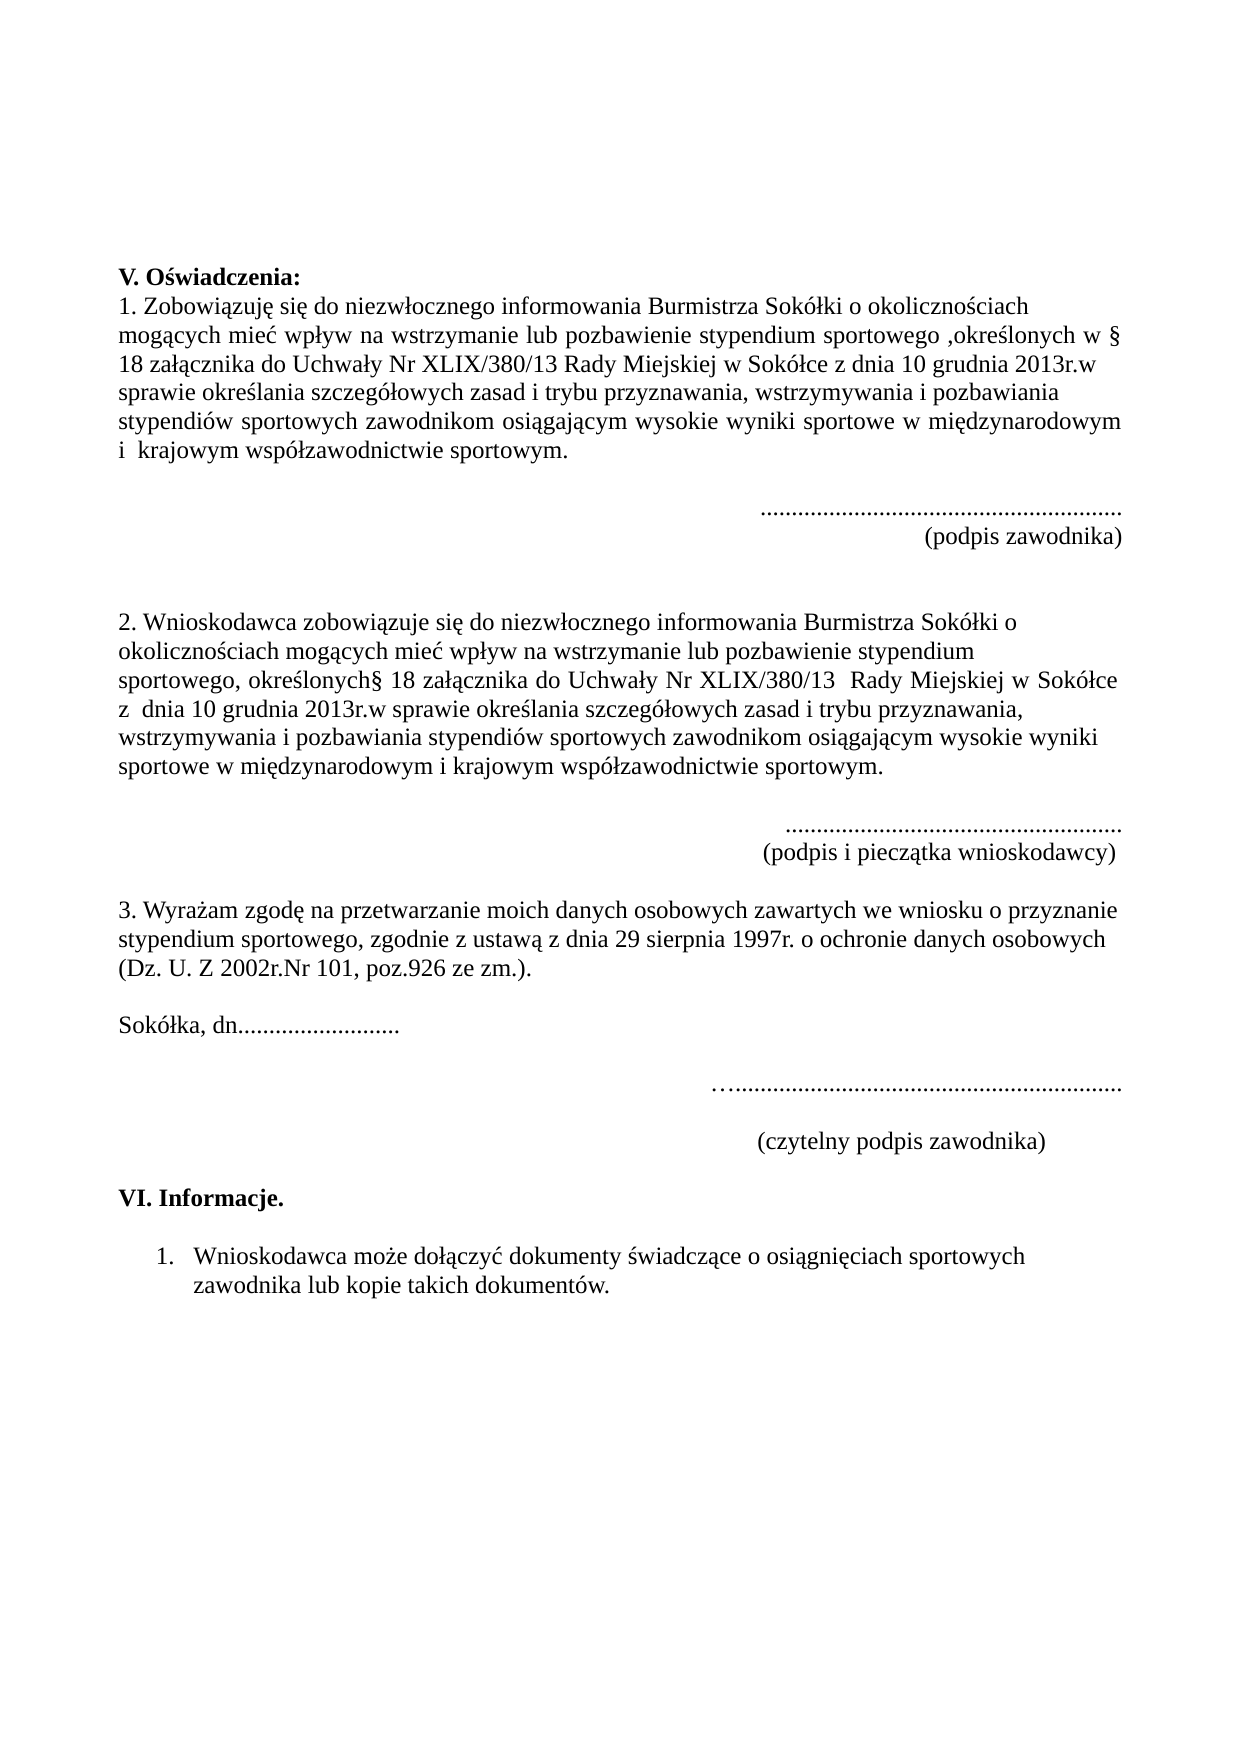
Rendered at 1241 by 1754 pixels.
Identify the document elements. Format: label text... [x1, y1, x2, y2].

text sportowego, określonych§ 18 załącznika do Uchwały Nr XLIX/380/13 Rady Miejskiej w Sokółce z dnia 10 grudnia 2013r.w sprawie określania szczegółowych zasad i trybu przyznawania, [118, 665, 1119, 722]
text stypendiów sportowych zawodnikom osiągającym wysokie wyniki sportowe w międzynarodowym i krajowym współzawodnictwie sportowym. [118, 406, 1122, 464]
text 3. Wyrażam zgodę na przetwarzanie moich danych osobowych zawartych we wniosku o przyznanie stypendium sportowego, zgodnie z ustawą z dnia 29 sierpnia 1997r. o ochronie danych osobowych (Dz. U. Z 2002r.Nr 101, poz.926 ze zm.). [118, 895, 1122, 981]
text sportowe w międzynarodowym i krajowym współzawodnictwie sportowym. [118, 751, 1122, 780]
text 2. Wnioskodawca zobowiązuje się do niezwłocznego informowania Burmistrza Sokółki o [118, 607, 1119, 636]
text ….............................................................. [118, 1068, 1122, 1097]
text okolicznościach mogących mieć wpływ na wstrzymanie lub pozbawienie stypendium [118, 636, 1119, 665]
text wstrzymywania i pozbawiania stypendiów sportowych zawodnikom osiągającym wysokie wyniki [118, 722, 1119, 751]
text mogących mieć wpływ na wstrzymanie lub pozbawienie stypendium sportowego ,określonych w § 18 załącznika do Uchwały Nr XLIX/380/13 Rady Miejskiej w Sokółce z dnia 10 grudnia 2013r.w [118, 320, 1122, 377]
text Sokółka, dn.......................... [118, 1010, 1122, 1039]
text .......................................................... (podpis zawodnika) [118, 492, 1122, 550]
text sprawie określania szczegółowych zasad i trybu przyznawania, wstrzymywania i pozbawiania [118, 377, 1122, 406]
text (czytelny podpis zawodnika) [118, 1126, 1122, 1154]
text 1. Zobowiązuję się do niezwłocznego informowania Burmistrza Sokółki o okolicznościach [118, 291, 1122, 320]
text ......................................................(podpis i pieczątka wnioskodawcy) [118, 809, 1122, 866]
text VI. Informacje. [118, 1183, 1122, 1212]
text V. Oświadczenia: [118, 262, 1122, 291]
list Wnioskodawca może dołączyć dokumenty świadczące o osiągnięciach sportowych zawodnika lub kopie takich dokumentów. [156, 1241, 1122, 1299]
